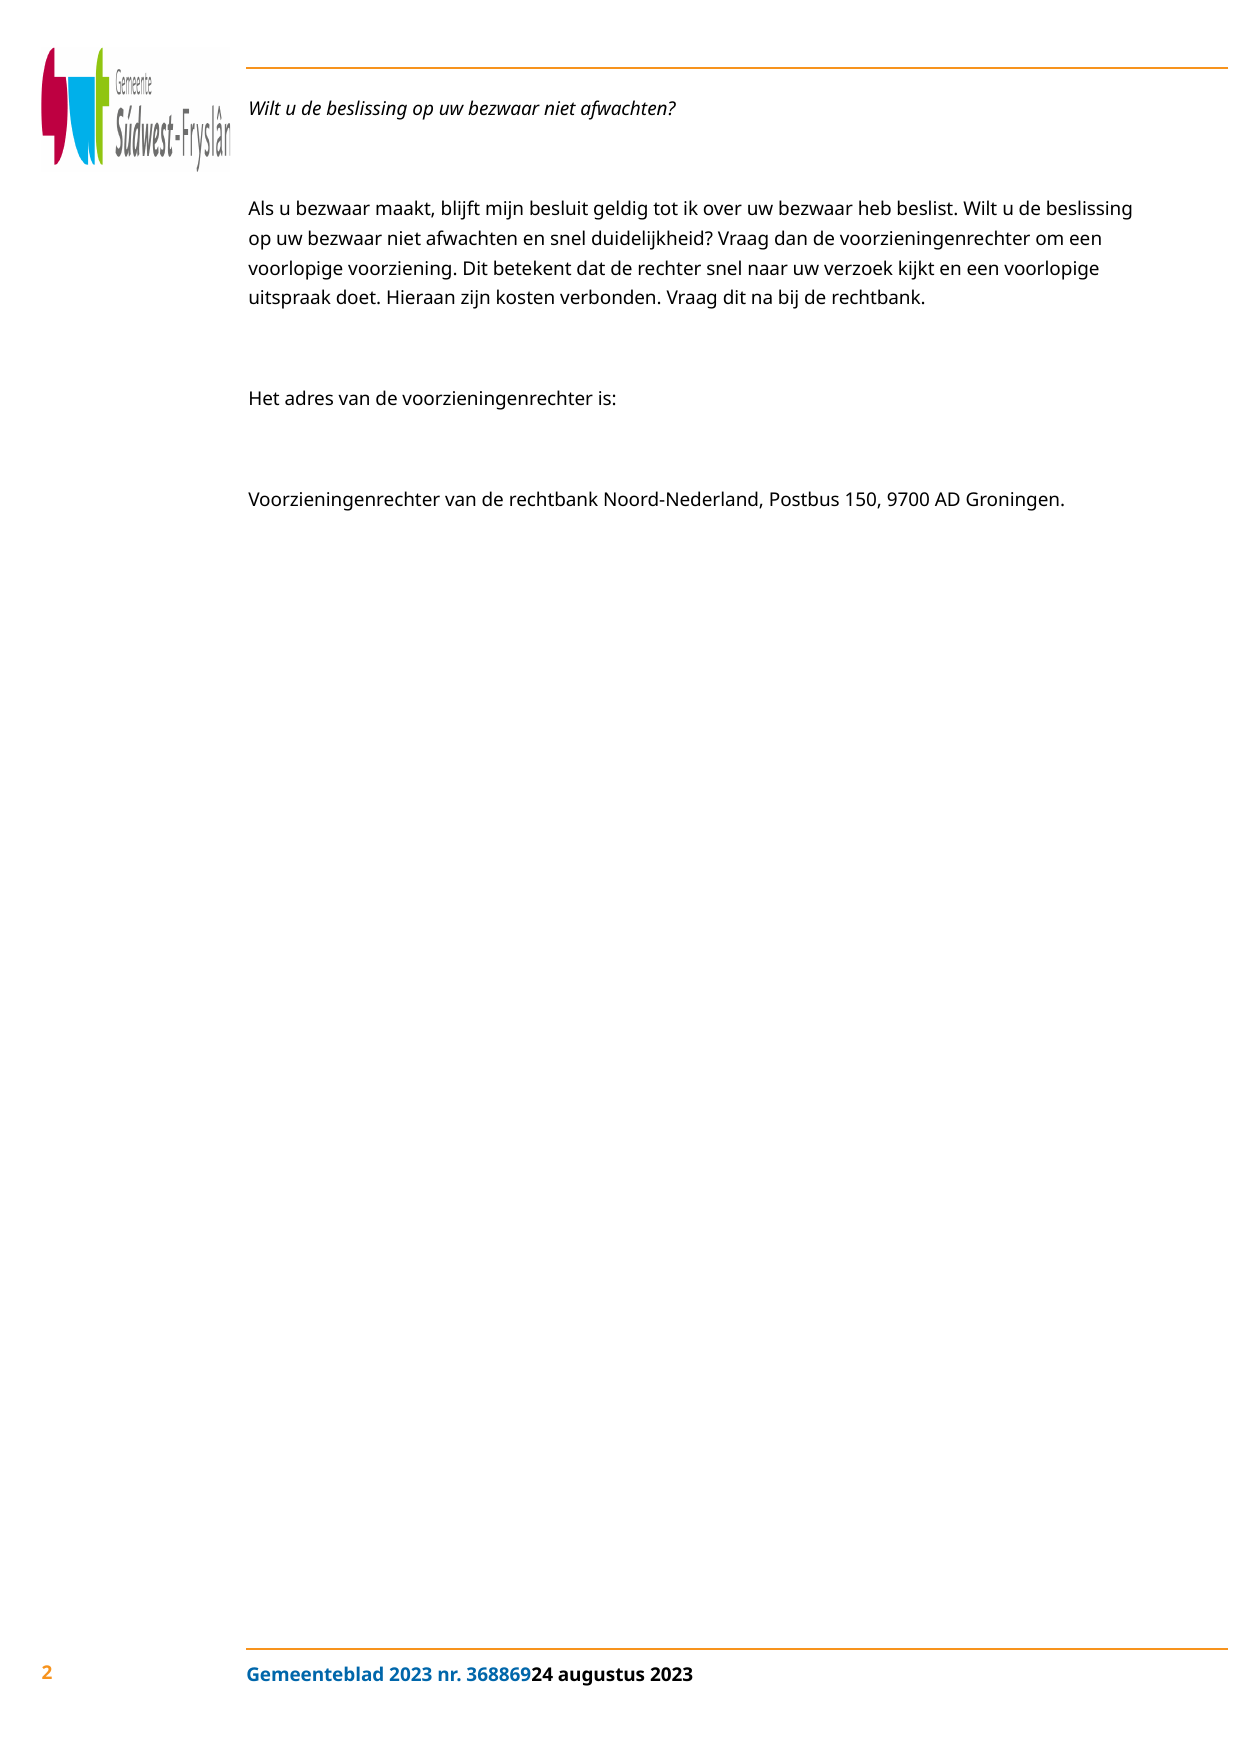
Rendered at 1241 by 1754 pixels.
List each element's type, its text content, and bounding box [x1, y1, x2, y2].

picture [41, 47, 231, 172]
text Als u bezwaar maakt, blijft mijn besluit geldig tot ik over uw bezwaar heb beslist. Wilt u de beslissing op uw bezwaar niet afwachten en snel duidelijkheid? Vraag dan de voorzieningenrechter om een voorlopige voorziening. Dit betekent dat de rechter snel naar uw verzoek kijkt en een voorlopige uitspraak doet. Hieraan zijn kosten verbonden. Vraag dit na bij de rechtbank. [248, 196, 1152, 310]
text Wilt u de beslissing op uw bezwaar niet afwachten? [248, 95, 1152, 121]
text Het adres van de voorzieningenrechter is: [248, 385, 1152, 411]
text Voorzieningenrechter van de rechtbank Noord-Nederland, Postbus 150, 9700 AD Groningen. [248, 486, 1152, 512]
